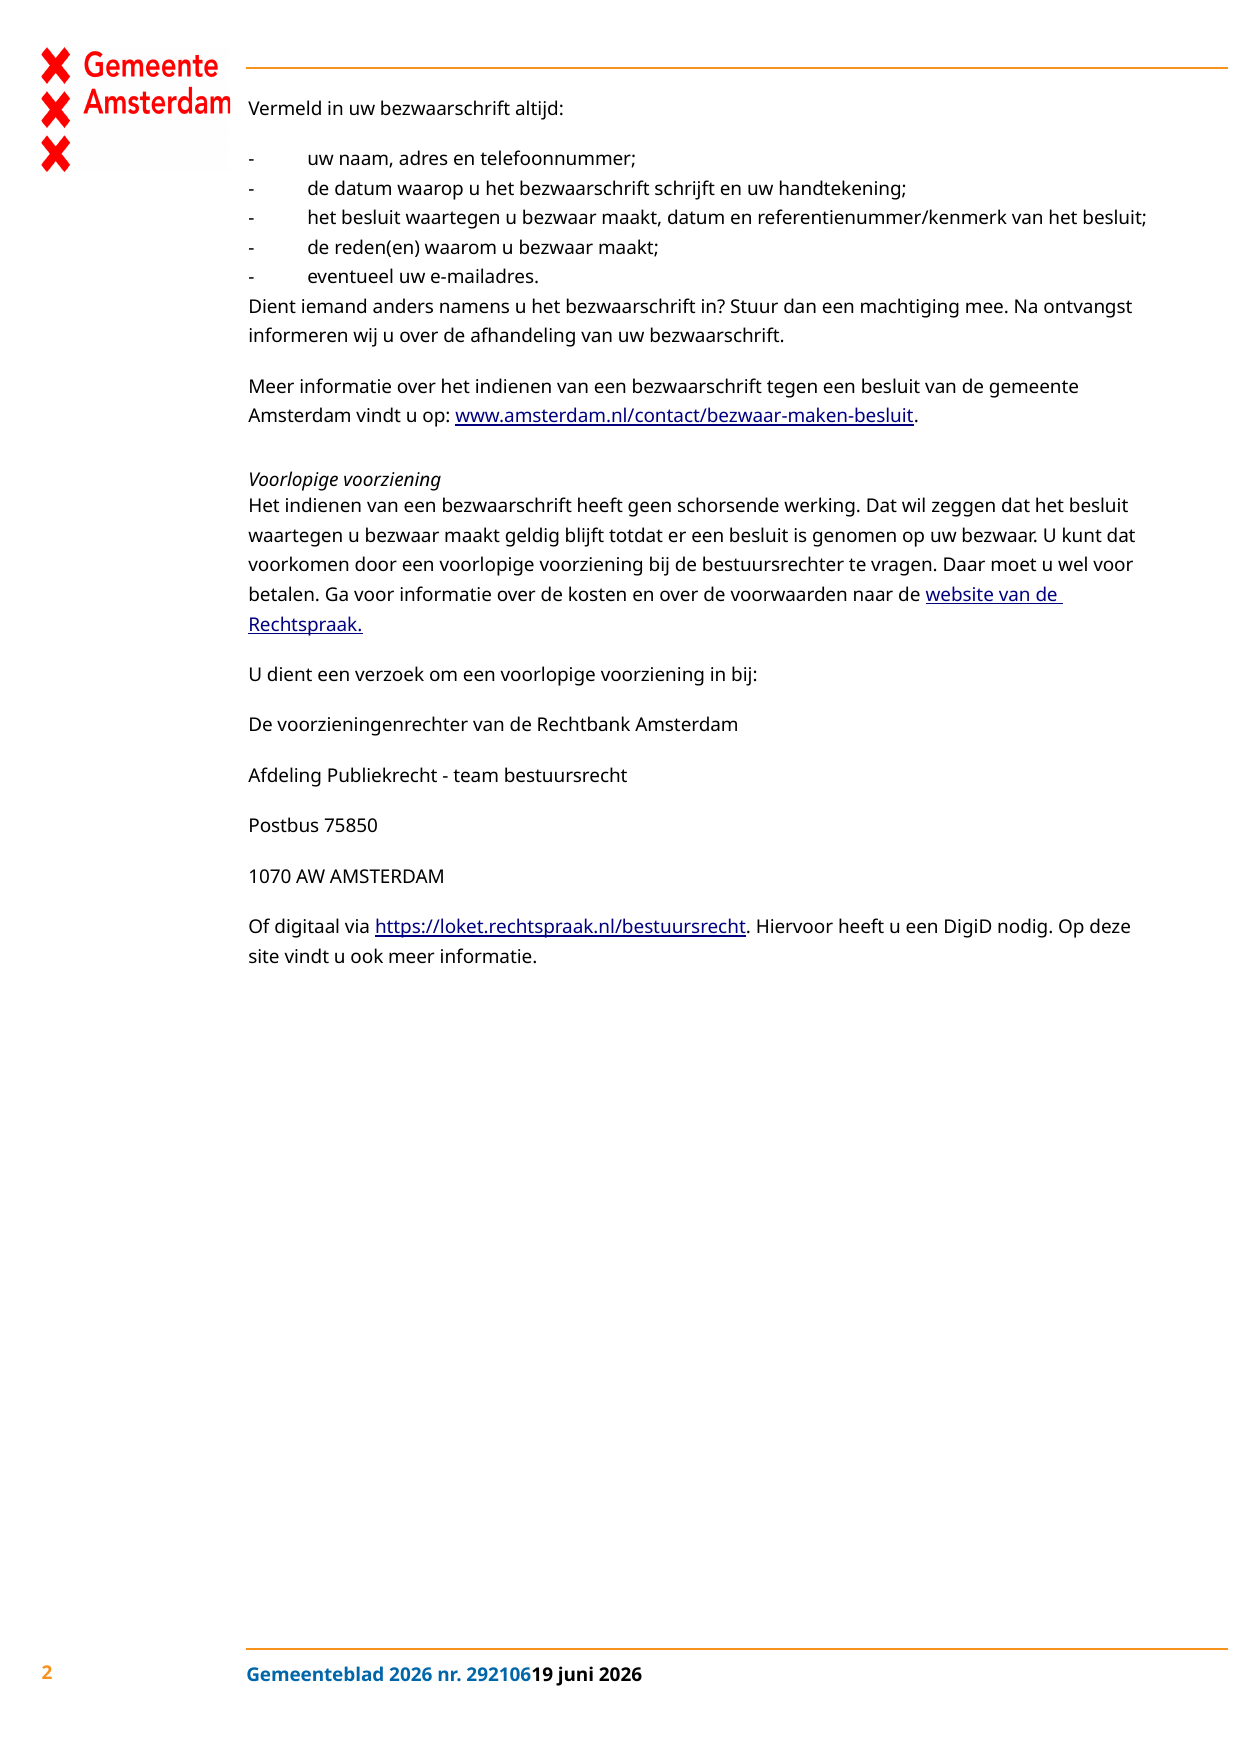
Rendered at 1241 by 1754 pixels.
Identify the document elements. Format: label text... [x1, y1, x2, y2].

picture [41, 47, 231, 172]
text Het indienen van een bezwaarschrift heeft geen schorsende werking. Dat wil zeggen dat het besluit waartegen u bezwaar maakt geldig blijft totdat er een besluit is genomen op uw bezwaar. U kunt dat voorkomen door een voorlopige voorziening bij de bestuursrechter te vragen. Daar moet u wel voor betalen. Ga voor informatie over de kosten en over de voorwaarden naar de website van de Rechtspraak. [248, 492, 1152, 636]
list het besluit waartegen u bezwaar maakt, datum en referentienummer/kenmerk van het besluit; [248, 204, 1152, 230]
list uw naam, adres en telefoonnummer; [248, 145, 1152, 171]
text Postbus 75850 [248, 812, 1152, 838]
list eventueel uw e-mailadres. [248, 263, 1152, 289]
text Afdeling Publiekrecht - team bestuursrecht [248, 762, 1152, 788]
text U dient een verzoek om een voorlopige voorziening in bij: [248, 661, 1152, 687]
text Meer informatie over het indienen van een bezwaarschrift tegen een besluit van de gemeente Amsterdam vindt u op: www.amsterdam.nl/contact/bezwaar-maken-besluit. [248, 373, 1152, 428]
text Voorlopige voorziening [248, 467, 1152, 492]
text 1070 AW AMSTERDAM [248, 863, 1152, 888]
list de reden(en) waarom u bezwaar maakt; [248, 234, 1152, 260]
text De voorzieningenrechter van de Rechtbank Amsterdam [248, 712, 1152, 737]
text Dient iemand anders namens u het bezwaarschrift in? Stuur dan een machtiging mee. Na ontvangst informeren wij u over de afhandeling van uw bezwaarschrift. [248, 293, 1152, 348]
list de datum waarop u het bezwaarschrift schrijft en uw handtekening; [248, 175, 1152, 201]
text Of digitaal via https://loket.rechtspraak.nl/bestuursrecht. Hiervoor heeft u een DigiD nodig. Op deze site vindt u ook meer informatie. [248, 913, 1152, 968]
text Vermeld in uw bezwaarschrift altijd: [248, 95, 1152, 121]
